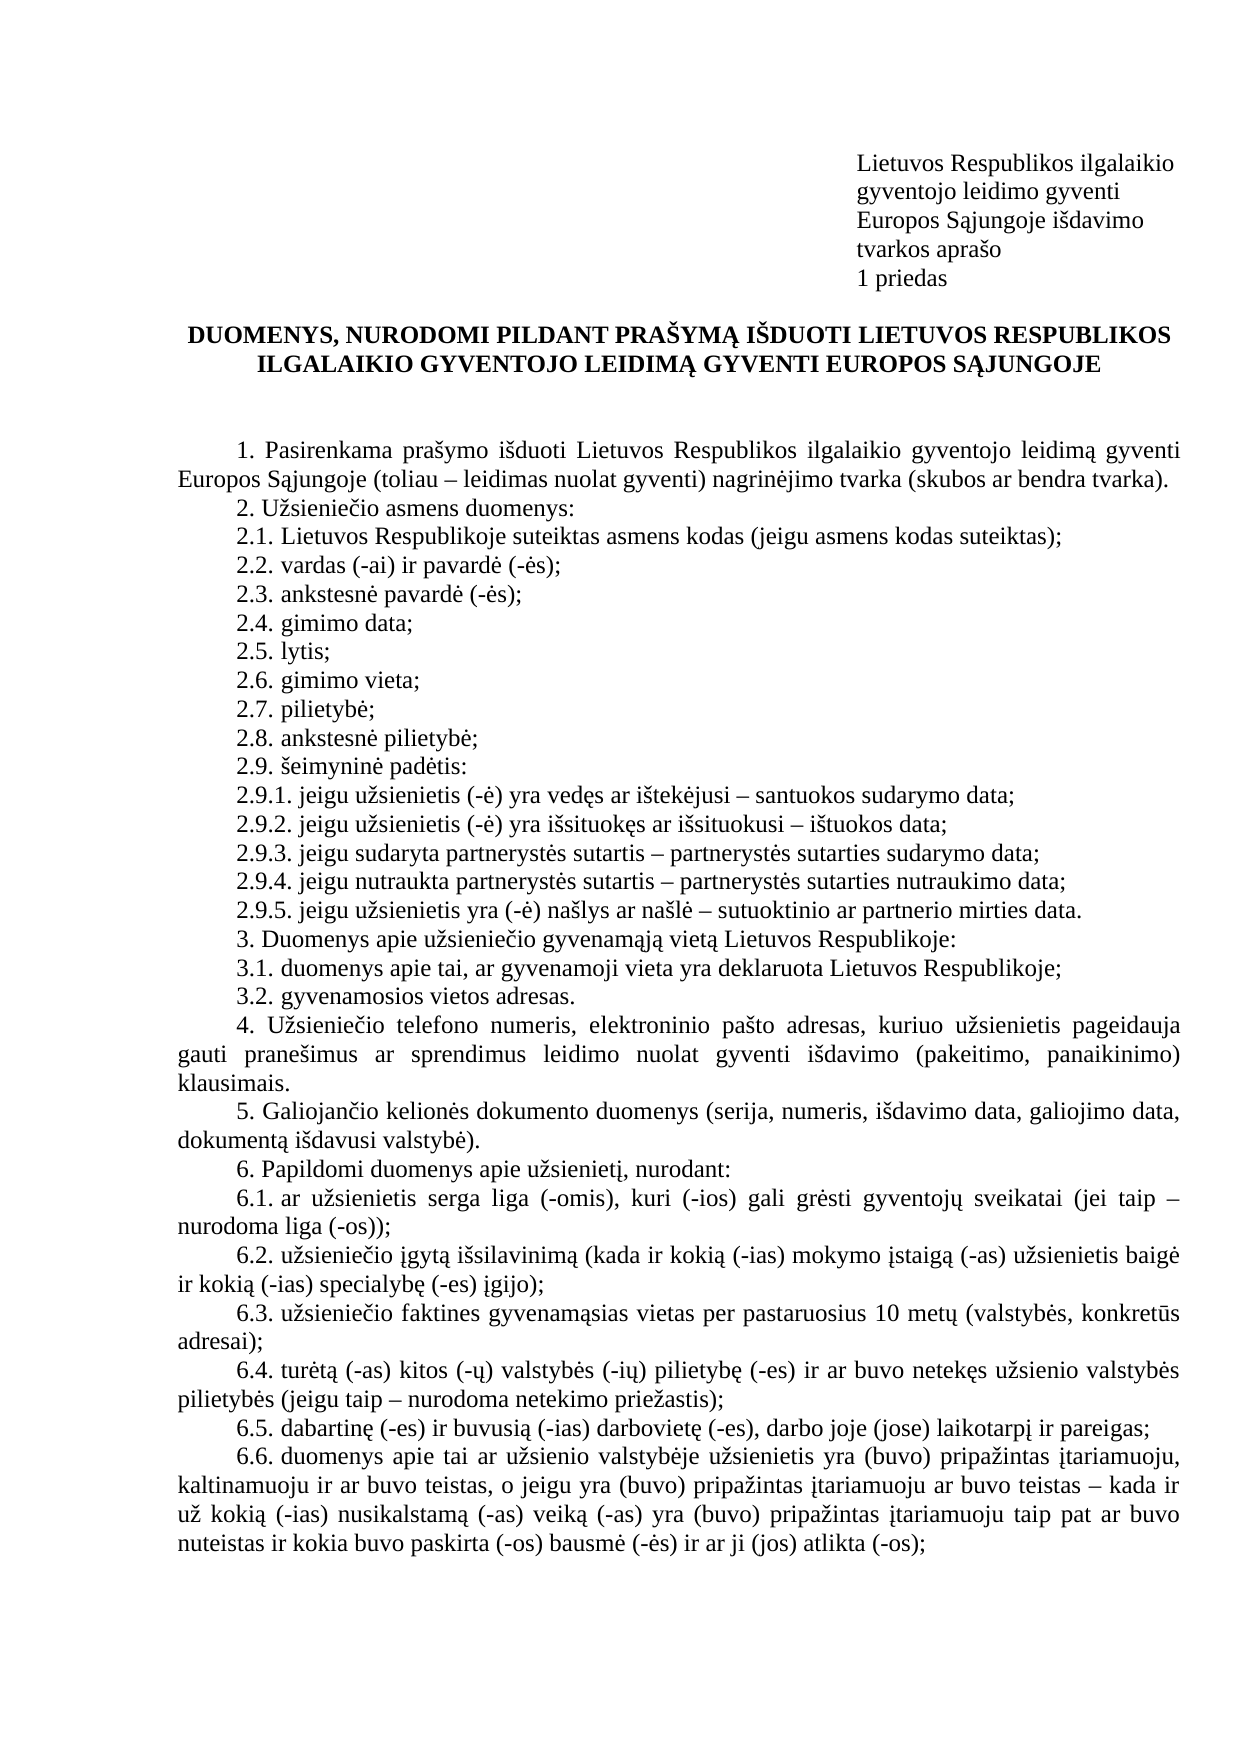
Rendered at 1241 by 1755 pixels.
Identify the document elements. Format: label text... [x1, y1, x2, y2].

text 2.3. ankstesnė pavardė (-ės); [177, 579, 1181, 608]
text 2.9.2. jeigu užsienietis (-ė) yra išsituokęs ar išsituokusi – ištuokos data; [177, 809, 1181, 838]
text 2.2. vardas (-ai) ir pavardė (-ės); [177, 550, 1181, 579]
text 2.8. ankstesnė pilietybė; [177, 723, 1181, 751]
text 1 priedas [856, 263, 1181, 291]
text 2.9. šeimyninė padėtis: [177, 751, 1181, 780]
text 6.1. ar užsienietis serga liga (-omis), kuri (-ios) gali grėsti gyventojų sveikatai (jei taip – nurodoma liga (-os)); [177, 1183, 1181, 1240]
text 6.5. dabartinę (-es) ir buvusią (-ias) darbovietę (-es), darbo joje (jose) laikotarpį ir pareigas; [177, 1413, 1181, 1441]
text 2. Užsieniečio asmens duomenys: [177, 493, 1181, 521]
text 6.6. duomenys apie tai ar užsienio valstybėje užsienietis yra (buvo) pripažintas įtariamuoju, kaltinamuoju ir ar buvo teistas, o jeigu yra (buvo) pripažintas įtariamuoju ar buvo teistas – kada ir už kokią (-ias) nusikalstamą (-as) veiką (-as) yra (buvo) pripažintas įtariamuoju taip pat ar buvo nuteistas ir kokia buvo paskirta (-os) bausmė (-ės) ir ar ji (jos) atlikta (-os); [177, 1441, 1181, 1556]
text 2.5. lytis; [177, 636, 1181, 665]
text 4. Užsieniečio telefono numeris, elektroninio pašto adresas, kuriuo užsienietis pageidauja gauti pranešimus ar sprendimus leidimo nuolat gyventi išdavimo (pakeitimo, panaikinimo) klausimais. [177, 1010, 1181, 1096]
text 5. Galiojančio kelionės dokumento duomenys (serija, numeris, išdavimo data, galiojimo data, dokumentą išdavusi valstybė). [177, 1096, 1181, 1154]
text 3.2. gyvenamosios vietos adresas. [177, 981, 1181, 1010]
text DUOMENYS, NURODOMI PILDANT PRAŠYMĄ IŠDUOTI LIETUVOS RESPUBLIKOS ILGALAIKIO GYVENTOJO LEIDIMĄ GYVENTI EUROPOS SĄJUNGOJE [177, 320, 1181, 378]
text 2.9.1. jeigu užsienietis (-ė) yra vedęs ar ištekėjusi – santuokos sudarymo data; [177, 780, 1181, 809]
text 2.4. gimimo data; [177, 608, 1181, 636]
text 2.9.4. jeigu nutraukta partnerystės sutartis – partnerystės sutarties nutraukimo data; [177, 866, 1181, 895]
text 2.1. Lietuvos Respublikoje suteiktas asmens kodas (jeigu asmens kodas suteiktas); [177, 521, 1181, 550]
text 6. Papildomi duomenys apie užsienietį, nurodant: [177, 1154, 1181, 1183]
text 6.3. užsieniečio faktines gyvenamąsias vietas per pastaruosius 10 metų (valstybės, konkretūs adresai); [177, 1298, 1181, 1355]
text 3.1. duomenys apie tai, ar gyvenamoji vieta yra deklaruota Lietuvos Respublikoje; [177, 953, 1181, 981]
text Lietuvos Respublikos ilgalaikio gyventojo leidimo gyventi Europos Sąjungoje išdavimo tvarkos aprašo [856, 148, 1181, 263]
text 6.4. turėtą (-as) kitos (-ų) valstybės (-ių) pilietybę (-es) ir ar buvo netekęs užsienio valstybės pilietybės (jeigu taip – nurodoma netekimo priežastis); [177, 1355, 1181, 1413]
text 2.9.5. jeigu užsienietis yra (-ė) našlys ar našlė – sutuoktinio ar partnerio mirties data. [177, 895, 1181, 924]
text 2.7. pilietybė; [177, 694, 1181, 723]
text 1. Pasirenkama prašymo išduoti Lietuvos Respublikos ilgalaikio gyventojo leidimą gyventi Europos Sąjungoje (toliau – leidimas nuolat gyventi) nagrinėjimo tvarka (skubos ar bendra tvarka). [177, 435, 1181, 493]
text 6.2. užsieniečio įgytą išsilavinimą (kada ir kokią (-ias) mokymo įstaigą (-as) užsienietis baigė ir kokią (-ias) specialybę (-es) įgijo); [177, 1240, 1181, 1298]
text 3. Duomenys apie užsieniečio gyvenamąją vietą Lietuvos Respublikoje: [177, 924, 1181, 953]
text 2.6. gimimo vieta; [177, 665, 1181, 694]
text 2.9.3. jeigu sudaryta partnerystės sutartis – partnerystės sutarties sudarymo data; [177, 838, 1181, 866]
